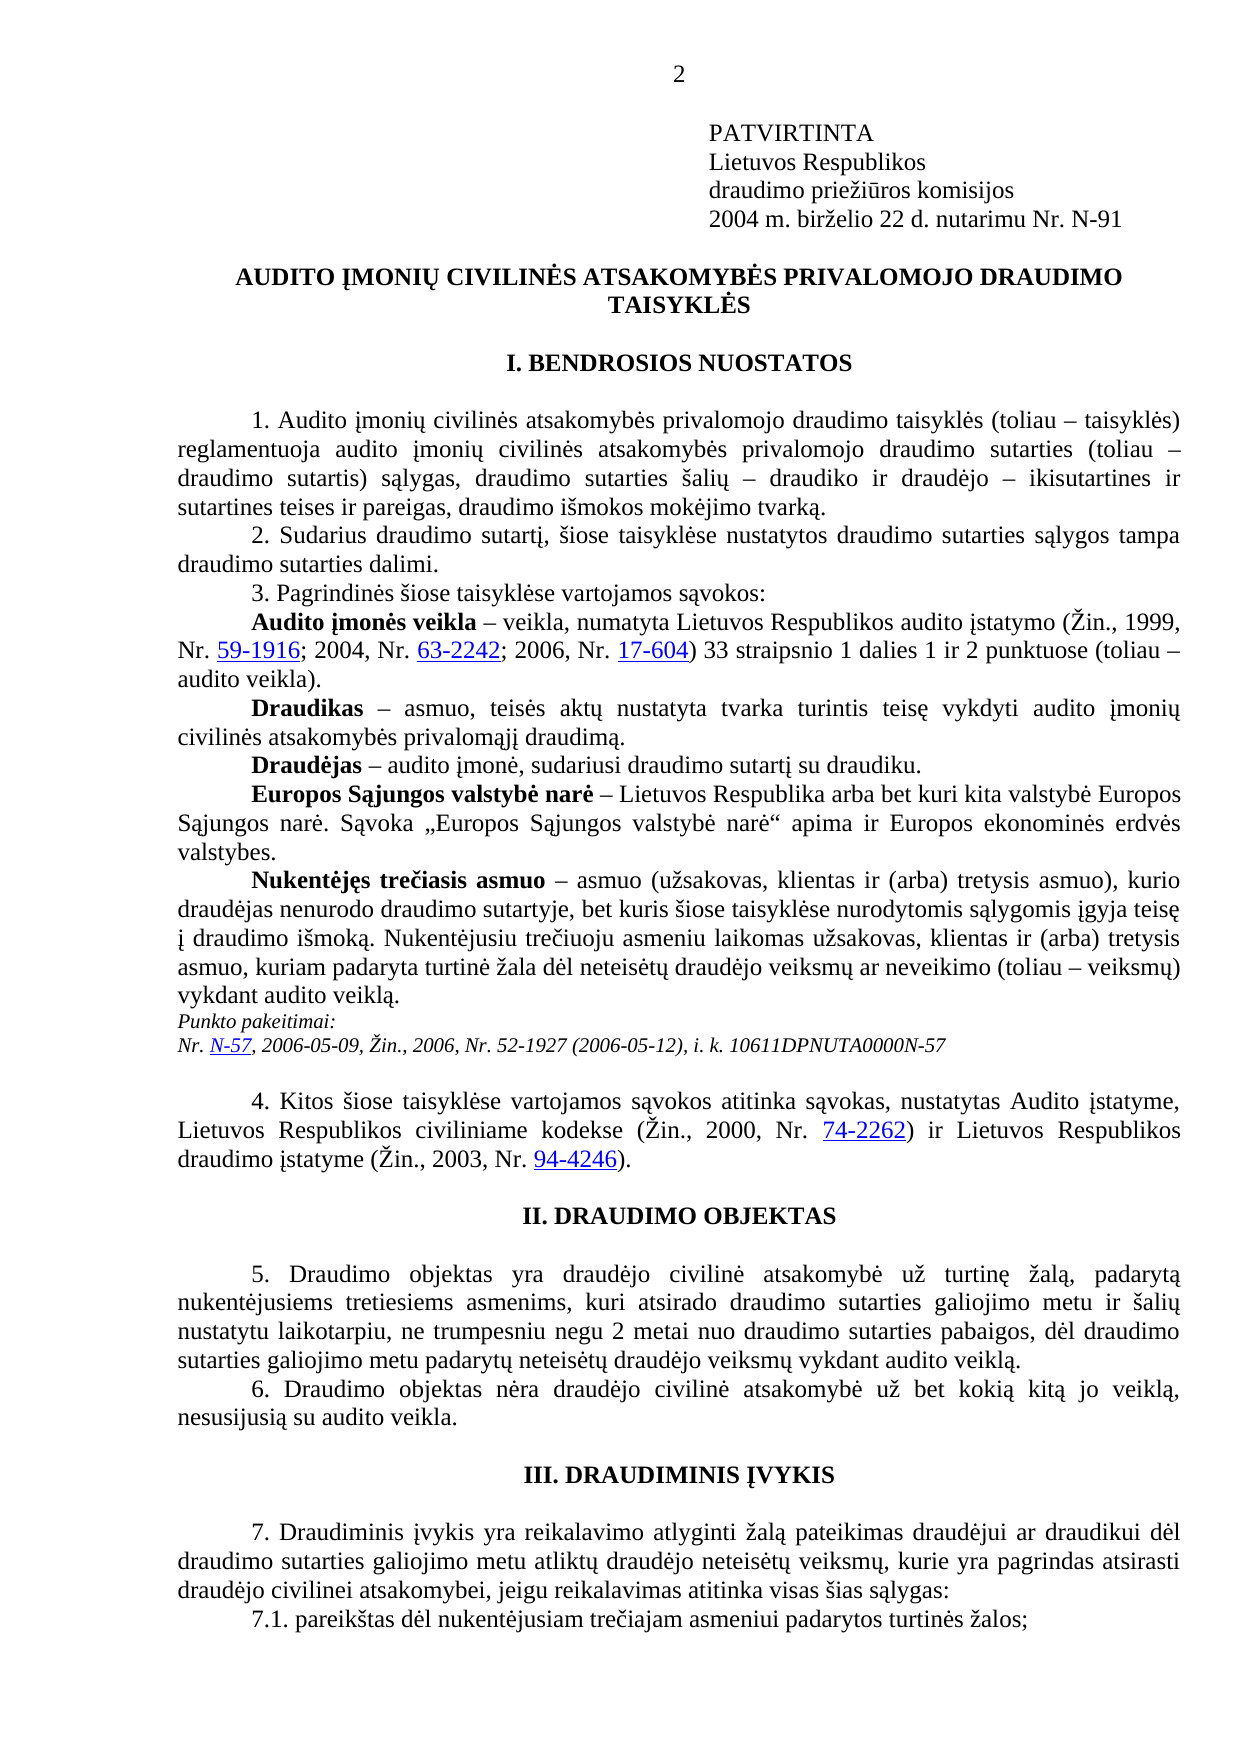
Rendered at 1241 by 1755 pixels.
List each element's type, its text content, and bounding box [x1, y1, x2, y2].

text 2004 m. birželio 22 d. nutarimu Nr. N-91 [177, 204, 1181, 233]
text Punkto pakeitimai: [177, 1009, 1181, 1033]
text 4. Kitos šiose taisyklėse vartojamos sąvokos atitinka sąvokas, nustatytas Audito įstatyme, Lietuvos Respublikos civiliniame kodekse (Žin., 2000, Nr. 74-2262) ir Lietuvos Respublikos draudimo įstatyme (Žin., 2003, Nr. 94-4246). [177, 1086, 1181, 1172]
text II. Draudimo objektas [177, 1201, 1181, 1230]
text 6. Draudimo objektas nėra draudėjo civilinė atsakomybė už bet kokią kitą jo veiklą, nesusijusią su audito veikla. [177, 1374, 1181, 1431]
text Europos Sąjungos valstybė narė – Lietuvos Respublika arba bet kuri kita valstybė Europos Sąjungos narė. Sąvoka „Europos Sąjungos valstybė narė“ apima ir Europos ekonominės erdvės valstybes. [177, 779, 1181, 866]
text 3. Pagrindinės šiose taisyklėse vartojamos sąvokos: [177, 578, 1181, 607]
text I. Bendrosios nuostatos [177, 348, 1181, 377]
text Lietuvos Respublikos [177, 147, 1181, 176]
text 2. Sudarius draudimo sutartį, šiose taisyklėse nustatytos draudimo sutarties sąlygos tampa draudimo sutarties dalimi. [177, 521, 1181, 578]
text Audito įmonės veikla – veikla, numatyta Lietuvos Respublikos audito įstatymo (Žin., 1999, Nr. 59-1916; 2004, Nr. 63-2242; 2006, Nr. 17-604) 33 straipsnio 1 dalies 1 ir 2 punktuose (toliau – audito veikla). [177, 607, 1181, 693]
text Draudikas – asmuo, teisės aktų nustatyta tvarka turintis teisę vykdyti audito įmonių civilinės atsakomybės privalomąjį draudimą. [177, 693, 1181, 751]
text 7.1. pareikštas dėl nukentėjusiam trečiajam asmeniui padarytos turtinės žalos; [177, 1604, 1181, 1632]
text 1. Audito įmonių civilinės atsakomybės privalomojo draudimo taisyklės (toliau – taisyklės) reglamentuoja audito įmonių civilinės atsakomybės privalomojo draudimo sutarties (toliau – draudimo sutartis) sąlygas, draudimo sutarties šalių – draudiko ir draudėjo – ikisutartines ir sutartines teises ir pareigas, draudimo išmokos mokėjimo tvarką. [177, 406, 1181, 521]
text 5. Draudimo objektas yra draudėjo civilinė atsakomybė už turtinę žalą, padarytą nukentėjusiems tretiesiems asmenims, kuri atsirado draudimo sutarties galiojimo metu ir šalių nustatytu laikotarpiu, ne trumpesniu negu 2 metai nuo draudimo sutarties pabaigos, dėl draudimo sutarties galiojimo metu padarytų neteisėtų draudėjo veiksmų vykdant audito veiklą. [177, 1259, 1181, 1374]
text Nr. N-57, 2006-05-09, Žin., 2006, Nr. 52-1927 (2006-05-12), i. k. 10611DPNUTA0000N-57 [177, 1033, 1181, 1057]
text 7. Draudiminis įvykis yra reikalavimo atlyginti žalą pateikimas draudėjui ar draudikui dėl draudimo sutarties galiojimo metu atliktų draudėjo neteisėtų veiksmų, kurie yra pagrindas atsirasti draudėjo civilinei atsakomybei, jeigu reikalavimas atitinka visas šias sąlygas: [177, 1517, 1181, 1604]
text PATVIRTINTA [709, 118, 1181, 147]
text Draudėjas – audito įmonė, sudariusi draudimo sutartį su draudiku. [177, 751, 1181, 779]
text Nukentėjęs trečiasis asmuo – asmuo (užsakovas, klientas ir (arba) tretysis asmuo), kurio draudėjas nenurodo draudimo sutartyje, bet kuris šiose taisyklėse nurodytomis sąlygomis įgyja teisę į draudimo išmoką. Nukentėjusiu trečiuoju asmeniu laikomas užsakovas, klientas ir (arba) tretysis asmuo, kuriam padaryta turtinė žala dėl neteisėtų draudėjo veiksmų ar neveikimo (toliau – veiksmų) vykdant audito veiklą. [177, 866, 1181, 1009]
text AUDITO ĮMONIŲ civilinės atsakomybės privalomojo draudimo taisyklės [177, 262, 1181, 319]
text III. Draudiminis įvykis [177, 1460, 1181, 1489]
text draudimo priežiūros komisijos [177, 176, 1181, 204]
